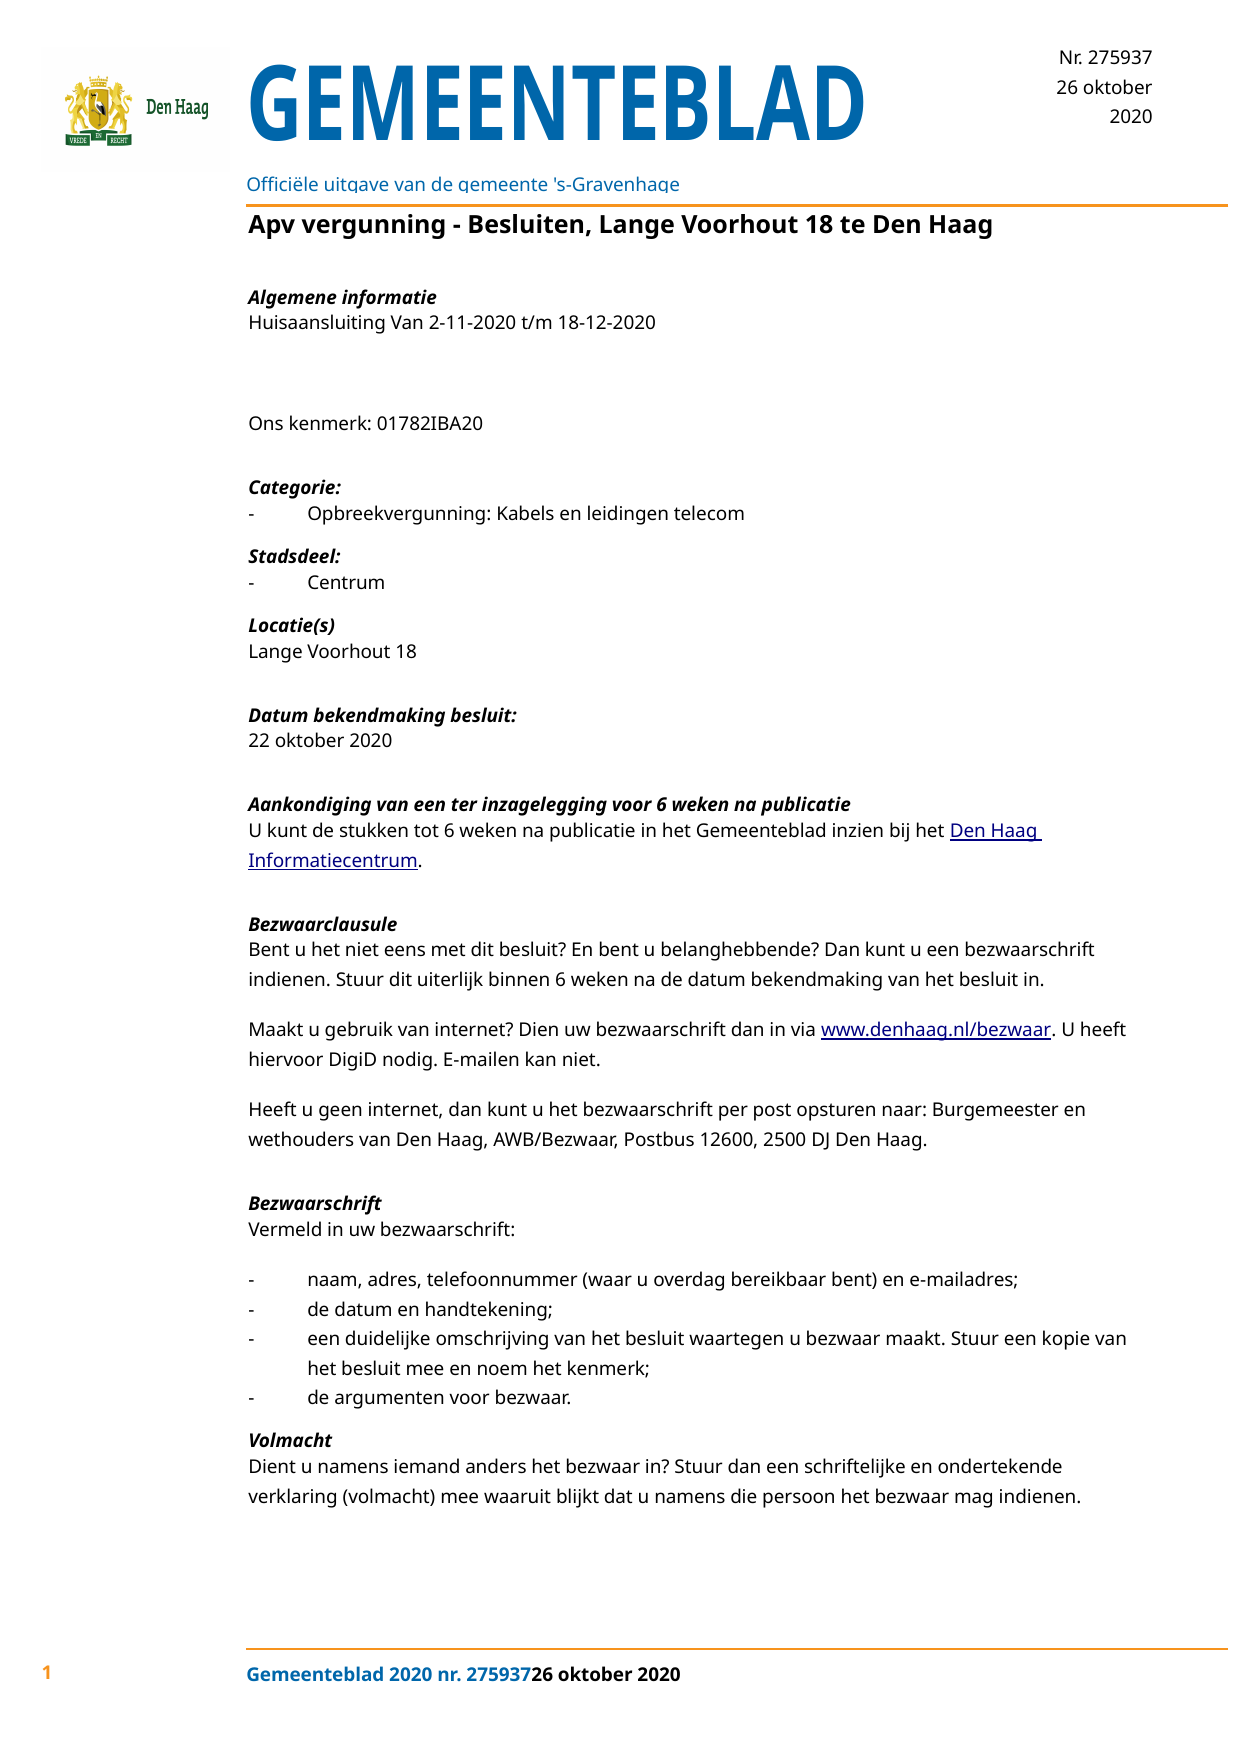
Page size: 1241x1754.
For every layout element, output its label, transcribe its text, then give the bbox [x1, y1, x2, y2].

text Apv vergunning - Besluiten, Lange Voorhout 18 te Den Haag [248, 207, 1152, 241]
list Centrum [248, 569, 1152, 595]
text Datum bekendmaking besluit: [248, 702, 1152, 727]
text Algemene informatie [248, 284, 1152, 309]
text Stadsdeel: [248, 543, 1152, 569]
text Bezwaarclausule [248, 911, 1152, 936]
text Huisaansluiting Van 2-11-2020 t/m 18-12-2020 [248, 309, 1152, 335]
text Maakt u gebruik van internet? Dien uw bezwaarschrift dan in via www.denhaag.nl/bezwaar. U heeft hiervoor DigiD nodig. E-mailen kan niet. [248, 1016, 1152, 1072]
text Aankondiging van een ter inzagelegging voor 6 weken na publicatie [248, 791, 1152, 817]
list Opbreekvergunning: Kabels en leidingen telecom [248, 500, 1152, 526]
list naam, adres, telefoonnummer (waar u overdag bereikbaar bent) en e-mailadres; [248, 1266, 1152, 1292]
text Ons kenmerk: 01782IBA20 [248, 410, 1152, 436]
list een duidelijke omschrijving van het besluit waartegen u bezwaar maakt. Stuur een kopie van het besluit mee en noem het kenmerk; [248, 1325, 1152, 1381]
text Dient u namens iemand anders het bezwaar in? Stuur dan een schriftelijke en ondertekende verklaring (volmacht) mee waaruit blijkt dat u namens die persoon het bezwaar mag indienen. [248, 1453, 1152, 1509]
list de datum en handtekening; [248, 1296, 1152, 1321]
text Lange Voorhout 18 [248, 638, 1152, 663]
text 22 oktober 2020 [248, 727, 1152, 753]
text Volmacht [248, 1428, 1152, 1453]
text U kunt de stukken tot 6 weken na publicatie in het Gemeenteblad inzien bij het Den Haag Informatiecentrum. [248, 817, 1152, 872]
list de argumenten voor bezwaar. [248, 1384, 1152, 1410]
text Categorie: [248, 474, 1152, 500]
text Heeft u geen internet, dan kunt u het bezwaarschrift per post opsturen naar: Burgemeester en wethouders van Den Haag, AWB/Bezwaar, Postbus 12600, 2500 DJ Den Haag. [248, 1096, 1152, 1152]
text Vermeld in uw bezwaarschrift: [248, 1216, 1152, 1241]
text Locatie(s) [248, 612, 1152, 638]
text Bezwaarschrift [248, 1190, 1152, 1216]
text Bent u het niet eens met dit besluit? En bent u belanghebbende? Dan kunt u een bezwaarschrift indienen. Stuur dit uiterlijk binnen 6 weken na de datum bekendmaking van het besluit in. [248, 936, 1152, 992]
picture [41, 47, 231, 172]
